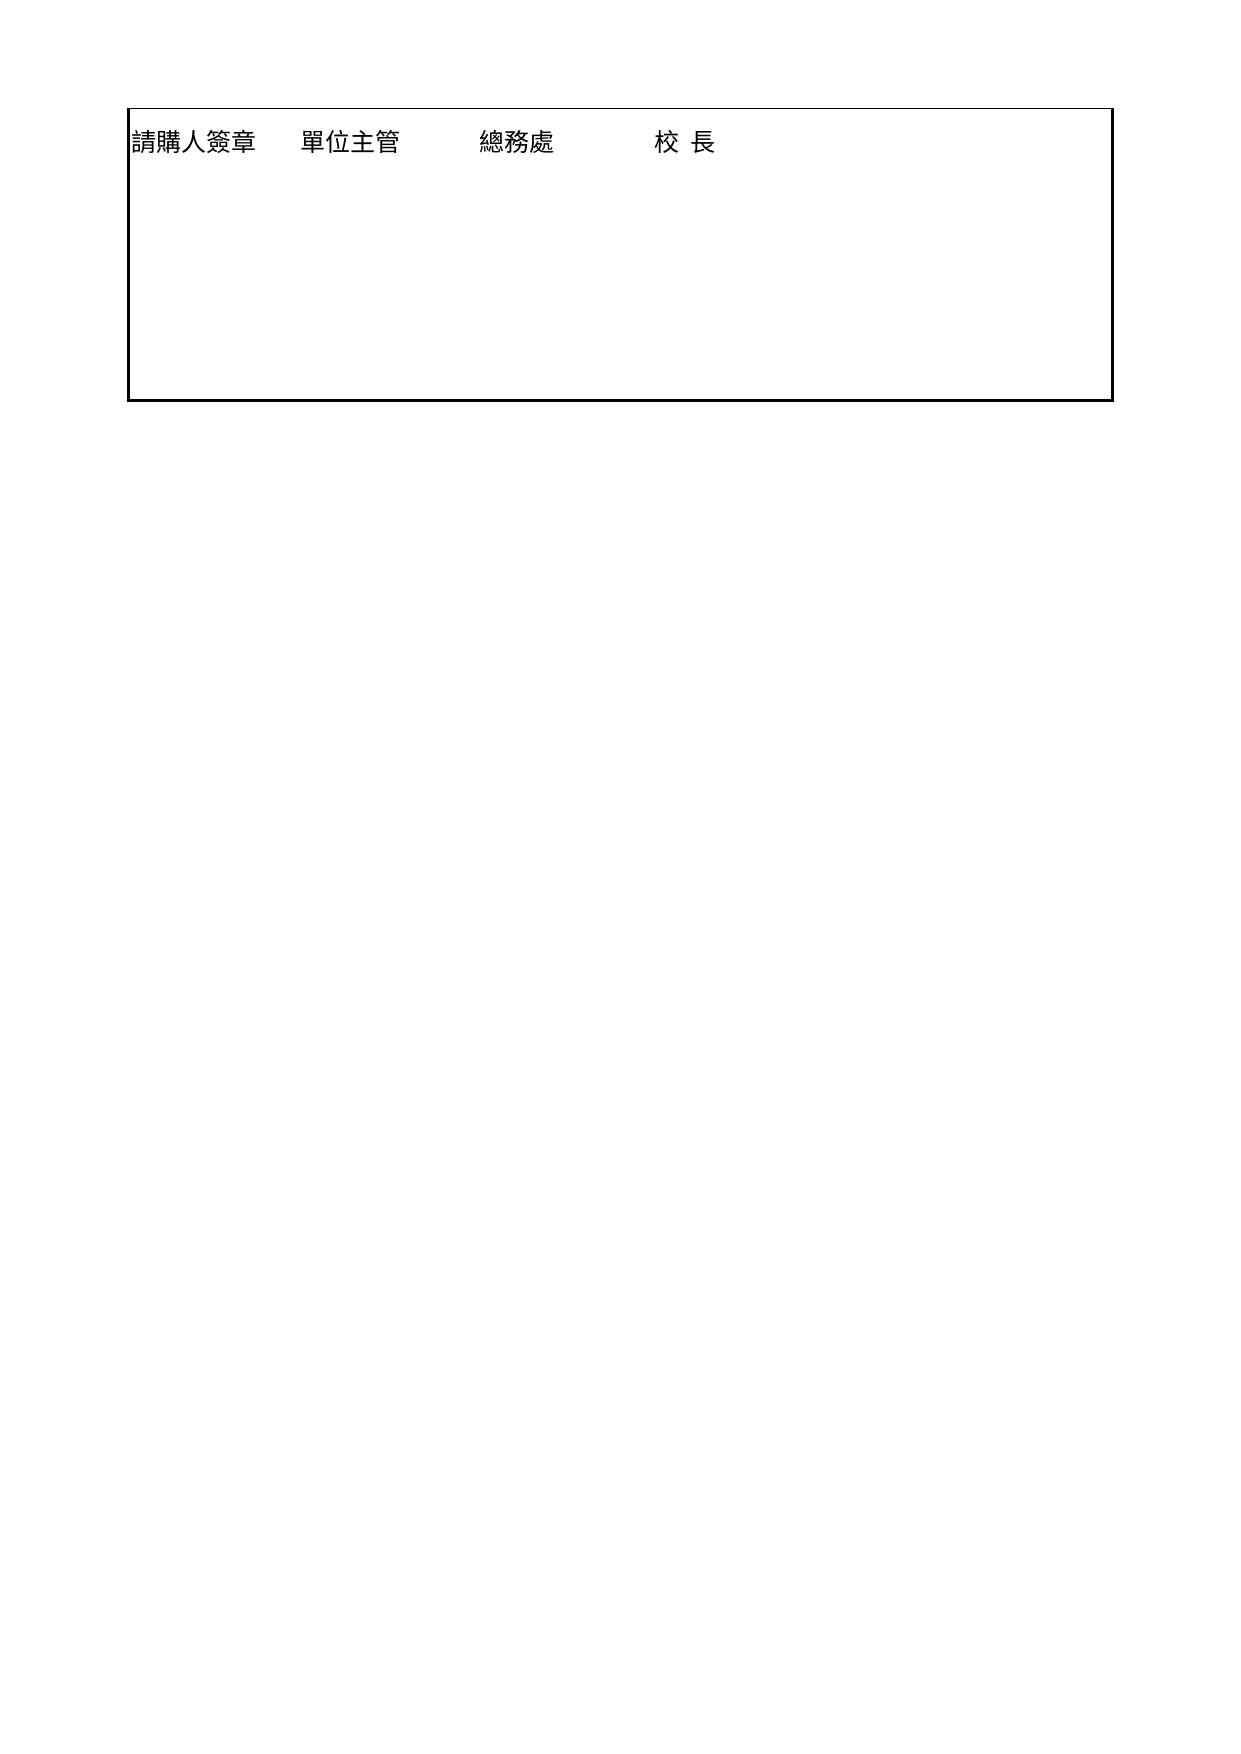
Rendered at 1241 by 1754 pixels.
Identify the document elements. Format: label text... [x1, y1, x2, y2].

table_cell 請購人簽章 單位主管 總務處 校 長 [130, 109, 1111, 399]
